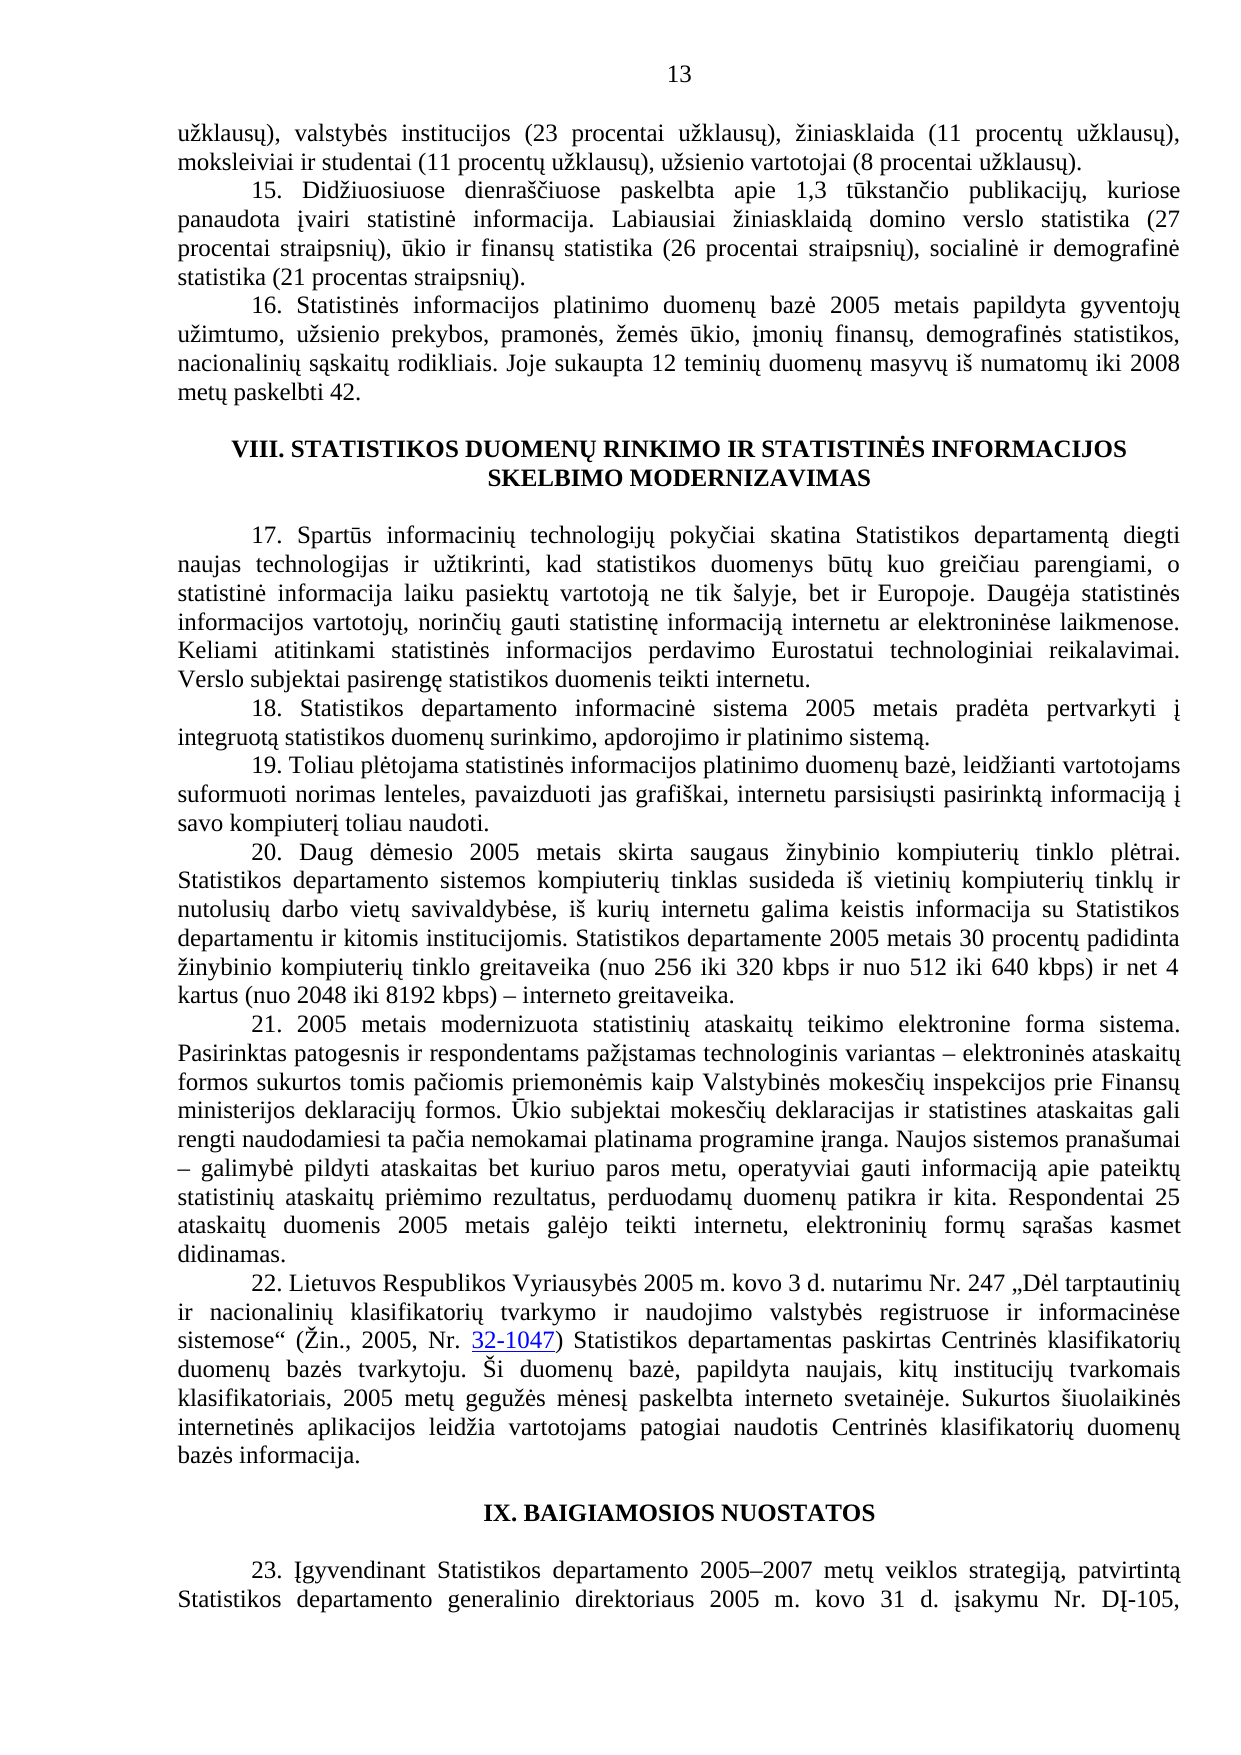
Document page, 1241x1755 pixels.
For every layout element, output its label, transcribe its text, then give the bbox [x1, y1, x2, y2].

text 19. Toliau plėtojama statistinės informacijos platinimo duomenų bazė, leidžianti vartotojams suformuoti norimas lenteles, pavaizduoti jas grafiškai, internetu parsisiųsti pasirinktą informaciją į savo kompiuterį toliau naudoti. [177, 751, 1181, 837]
text IX. BAIGIAMOSIOS NUOSTATOS [177, 1498, 1181, 1527]
text 15. Didžiuosiuose dienraščiuose paskelbta apie 1,3 tūkstančio publikacijų, kuriose panaudota įvairi statistinė informacija. Labiausiai žiniasklaidą domino verslo statistika (27 procentai straipsnių), ūkio ir finansų statistika (26 procentai straipsnių), socialinė ir demografinė statistika (21 procentas straipsnių). [177, 176, 1181, 291]
text 18. Statistikos departamento informacinė sistema 2005 metais pradėta pertvarkyti į integruotą statistikos duomenų surinkimo, apdorojimo ir platinimo sistemą. [177, 693, 1181, 751]
text VIII. STATISTIKOS DUOMENŲ RINKIMO IR STATISTINĖS INFORMACIJOS SKELBIMO MODERNIZAVIMAS [177, 434, 1181, 492]
text 23. Įgyvendinant Statistikos departamento 2005–2007 metų veiklos strategiją, patvirtintą Statistikos departamento generalinio direktoriaus 2005 m. kovo 31 d. įsakymu Nr. DĮ-105, [177, 1556, 1181, 1613]
text 17. Spartūs informacinių technologijų pokyčiai skatina Statistikos departamentą diegti naujas technologijas ir užtikrinti, kad statistikos duomenys būtų kuo greičiau parengiami, o statistinė informacija laiku pasiektų vartotoją ne tik šalyje, bet ir Europoje. Daugėja statistinės informacijos vartotojų, norinčių gauti statistinę informaciją internetu ar elektroninėse laikmenose. Keliami atitinkami statistinės informacijos perdavimo Eurostatui technologiniai reikalavimai. Verslo subjektai pasirengę statistikos duomenis teikti internetu. [177, 521, 1181, 693]
text užklausų), valstybės institucijos (23 procentai užklausų), žiniasklaida (11 procentų užklausų), moksleiviai ir studentai (11 procentų užklausų), užsienio vartotojai (8 procentai užklausų). [177, 118, 1181, 176]
text 22. Lietuvos Respublikos Vyriausybės 2005 m. kovo 3 d. nutarimu Nr. 247 „Dėl tarptautinių ir nacionalinių klasifikatorių tvarkymo ir naudojimo valstybės registruose ir informacinėse sistemose“ (Žin., 2005, Nr. 32-1047) Statistikos departamentas paskirtas Centrinės klasifikatorių duomenų bazės tvarkytoju. Ši duomenų bazė, papildyta naujais, kitų institucijų tvarkomais klasifikatoriais, 2005 metų gegužės mėnesį paskelbta interneto svetainėje. Sukurtos šiuolaikinės internetinės aplikacijos leidžia vartotojams patogiai naudotis Centrinės klasifikatorių duomenų bazės informacija. [177, 1268, 1181, 1469]
text 20. Daug dėmesio 2005 metais skirta saugaus žinybinio kompiuterių tinklo plėtrai. Statistikos departamento sistemos kompiuterių tinklas susideda iš vietinių kompiuterių tinklų ir nutolusių darbo vietų savivaldybėse, iš kurių internetu galima keistis informacija su Statistikos departamentu ir kitomis institucijomis. Statistikos departamente 2005 metais 30 procentų padidinta žinybinio kompiuterių tinklo greitaveika (nuo 256 iki 320 kbps ir nuo 512 iki 640 kbps) ir net 4 kartus (nuo 2048 iki 8192 kbps) – interneto greitaveika. [177, 837, 1181, 1009]
text 21. 2005 metais modernizuota statistinių ataskaitų teikimo elektronine forma sistema. Pasirinktas patogesnis ir respondentams pažįstamas technologinis variantas – elektroninės ataskaitų formos sukurtos tomis pačiomis priemonėmis kaip Valstybinės mokesčių inspekcijos prie Finansų ministerijos deklaracijų formos. Ūkio subjektai mokesčių deklaracijas ir statistines ataskaitas gali rengti naudodamiesi ta pačia nemokamai platinama programine įranga. Naujos sistemos pranašumai – galimybė pildyti ataskaitas bet kuriuo paros metu, operatyviai gauti informaciją apie pateiktų statistinių ataskaitų priėmimo rezultatus, perduodamų duomenų patikra ir kita. Respondentai 25 ataskaitų duomenis 2005 metais galėjo teikti internetu, elektroninių formų sąrašas kasmet didinamas. [177, 1009, 1181, 1268]
text 16. Statistinės informacijos platinimo duomenų bazė 2005 metais papildyta gyventojų užimtumo, užsienio prekybos, pramonės, žemės ūkio, įmonių finansų, demografinės statistikos, nacionalinių sąskaitų rodikliais. Joje sukaupta 12 teminių duomenų masyvų iš numatomų iki 2008 metų paskelbti 42. [177, 291, 1181, 406]
